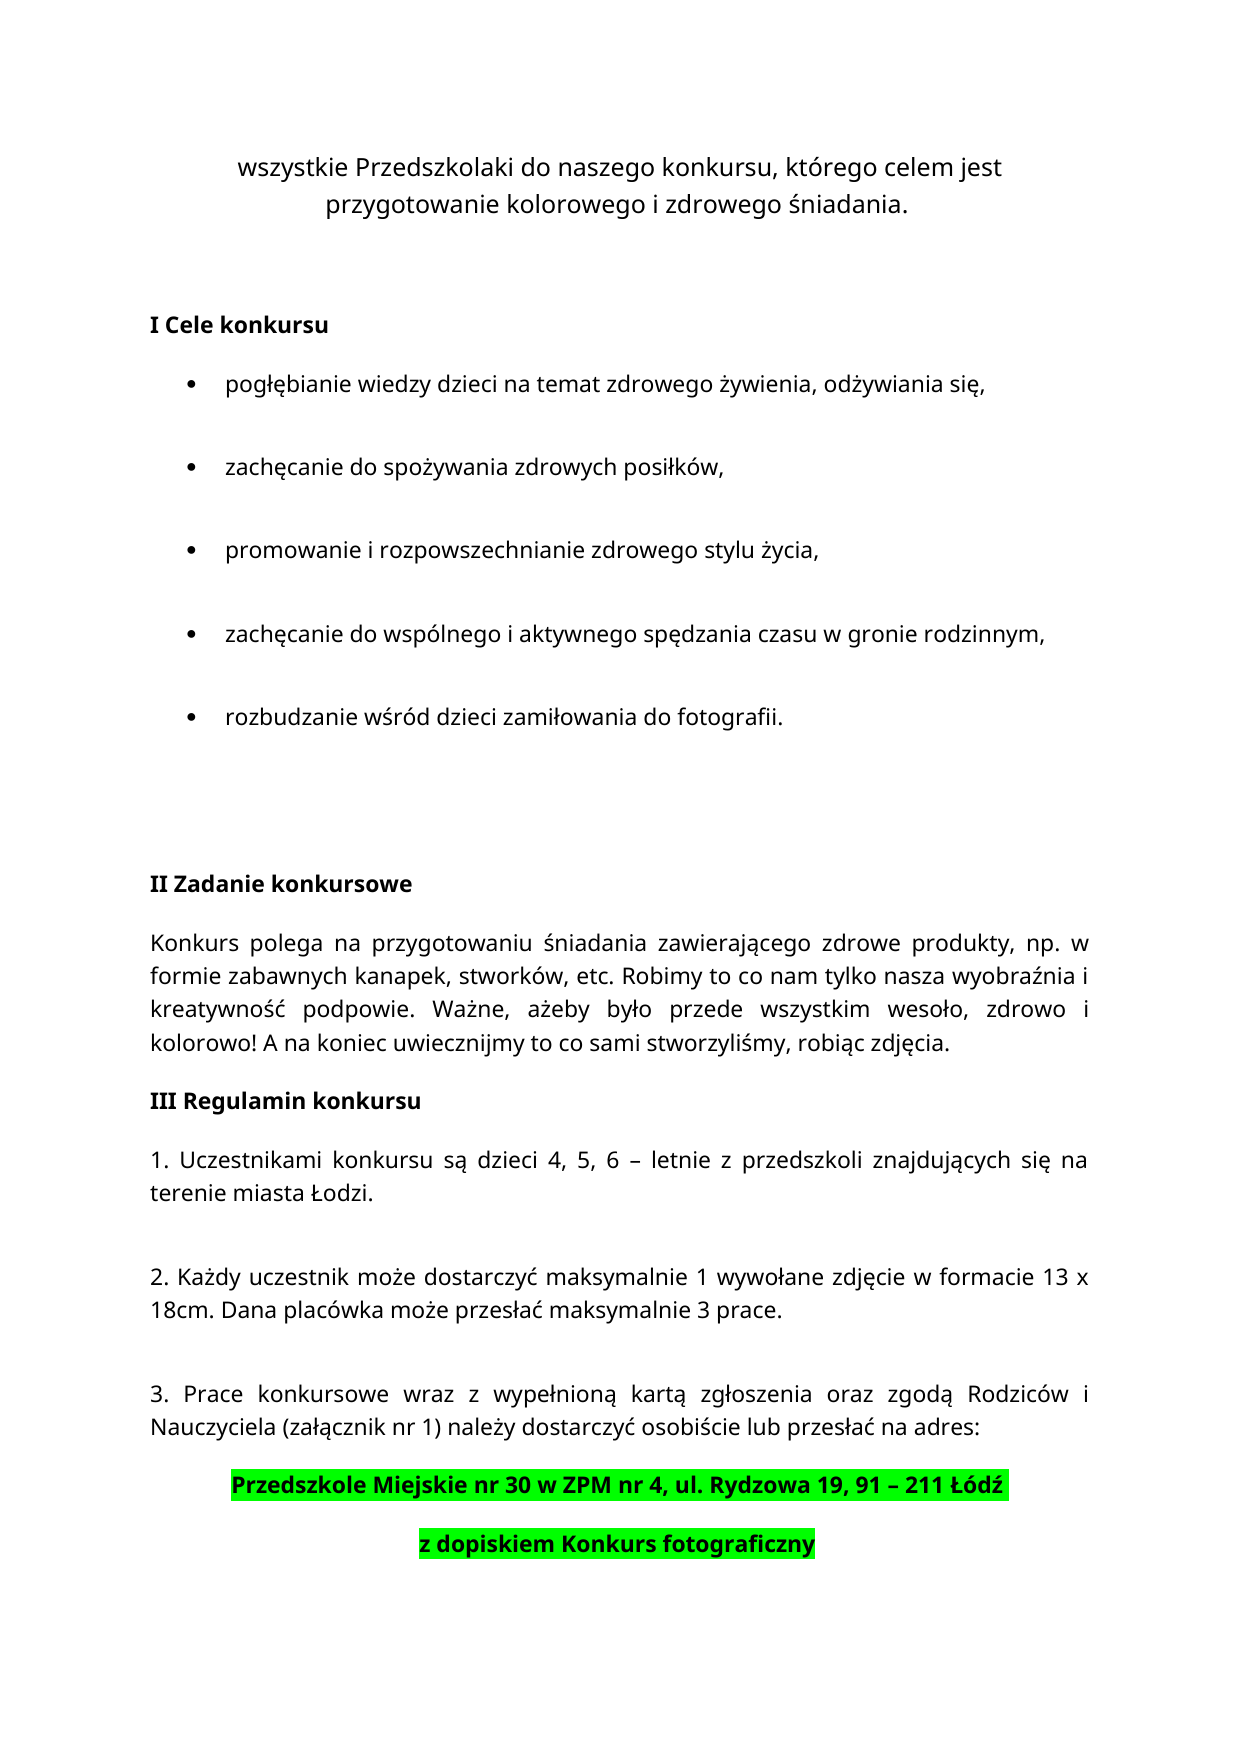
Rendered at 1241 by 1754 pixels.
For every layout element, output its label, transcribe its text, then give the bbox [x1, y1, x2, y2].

list zachęcanie do wspólnego i aktywnego spędzania czasu w gronie rodzinnym, [187, 618, 1090, 649]
list rozbudzanie wśród dzieci zamiłowania do fotografii. [187, 701, 1090, 732]
text z dopiskiem Konkurs fotograficzny [150, 1528, 1090, 1559]
text wszystkie Przedszkolaki do naszego konkursu, którego celem jest przygotowanie kolorowego i zdrowego śniadania. [150, 150, 1090, 220]
list pogłębianie wiedzy dzieci na temat zdrowego żywienia, odżywiania się, [187, 367, 1090, 399]
text 2. Każdy uczestnik może dostarczyć maksymalnie 1 wywołane zdjęcie w formacie 13 x 18cm. Dana placówka może przesłać maksymalnie 3 prace. [150, 1261, 1090, 1325]
text III Regulamin konkursu [150, 1085, 1090, 1117]
text 3. Prace konkursowe wraz z wypełnioną kartą zgłoszenia oraz zgodą Rodziców i Nauczyciela (załącznik nr 1) należy dostarczyć osobiście lub przesłać na adres: [150, 1377, 1090, 1442]
text Konkurs polega na przygotowaniu śniadania zawierającego zdrowe produkty, np. w formie zabawnych kanapek, stworków, etc. Robimy to co nam tylko nasza wyobraźnia i kreatywność podpowie. Ważne, ażeby było przede wszystkim wesoło, zdrowo i kolorowo! A na koniec uwiecznijmy to co sami stworzyliśmy, robiąc zdjęcia. [150, 927, 1090, 1058]
text II Zadanie konkursowe [150, 868, 1090, 899]
text 1. Uczestnikami konkursu są dzieci 4, 5, 6 – letnie z przedszkoli znajdujących się na terenie miasta Łodzi. [150, 1144, 1090, 1208]
list zachęcanie do spożywania zdrowych posiłków, [187, 451, 1090, 482]
list promowanie i rozpowszechnianie zdrowego stylu życia, [187, 534, 1090, 566]
text Przedszkole Miejskie nr 30 w ZPM nr 4, ul. Rydzowa 19, 91 – 211 Łódź [150, 1469, 1090, 1501]
text I Cele konkursu [150, 309, 1090, 340]
